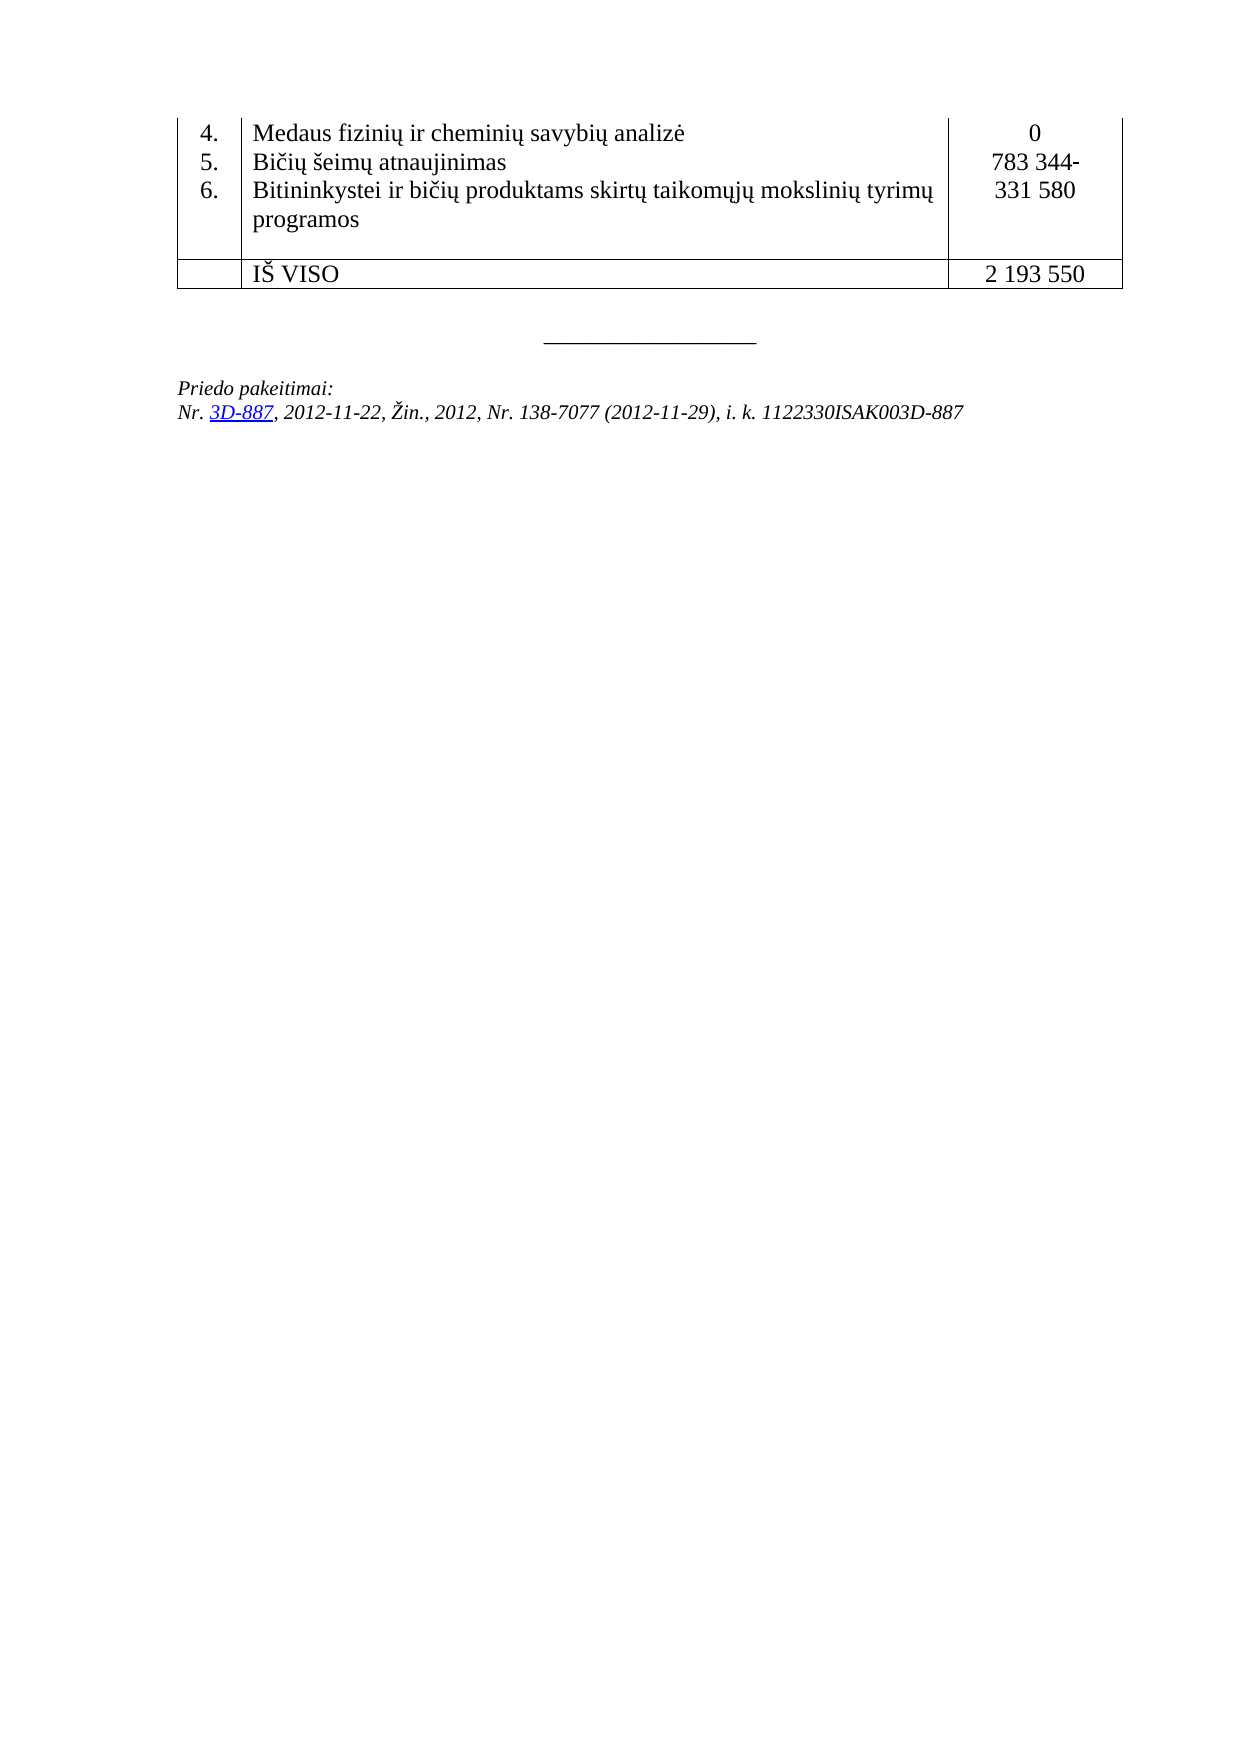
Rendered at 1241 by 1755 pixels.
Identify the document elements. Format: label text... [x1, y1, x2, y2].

table_cell 6. [178, 176, 241, 258]
text Priedo pakeitimai: [177, 376, 1122, 399]
table_cell Bičių šeimų atnaujinimas [242, 147, 948, 176]
table_cell 2 193 550 [949, 260, 1122, 288]
table_cell [178, 260, 241, 288]
table_cell IŠ VISO [242, 260, 948, 288]
text Nr. 3D-887, 2012-11-22, Žin., 2012, Nr. 138-7077 (2012-11-29), i. k. 1122330ISAK003D-887 [177, 399, 1122, 424]
table_cell 0 [949, 118, 1122, 147]
table_cell 783 344 [949, 147, 1122, 176]
text _________________ [177, 318, 1122, 347]
table_cell 4. [178, 118, 241, 147]
table_cell 331 580 [949, 176, 1122, 258]
table_cell Medaus fizinių ir cheminių savybių analizė [242, 118, 948, 147]
table_cell 5. [178, 147, 241, 176]
table_cell Bitininkystei ir bičių produktams skirtų taikomųjų mokslinių tyrimų programos [242, 176, 948, 258]
